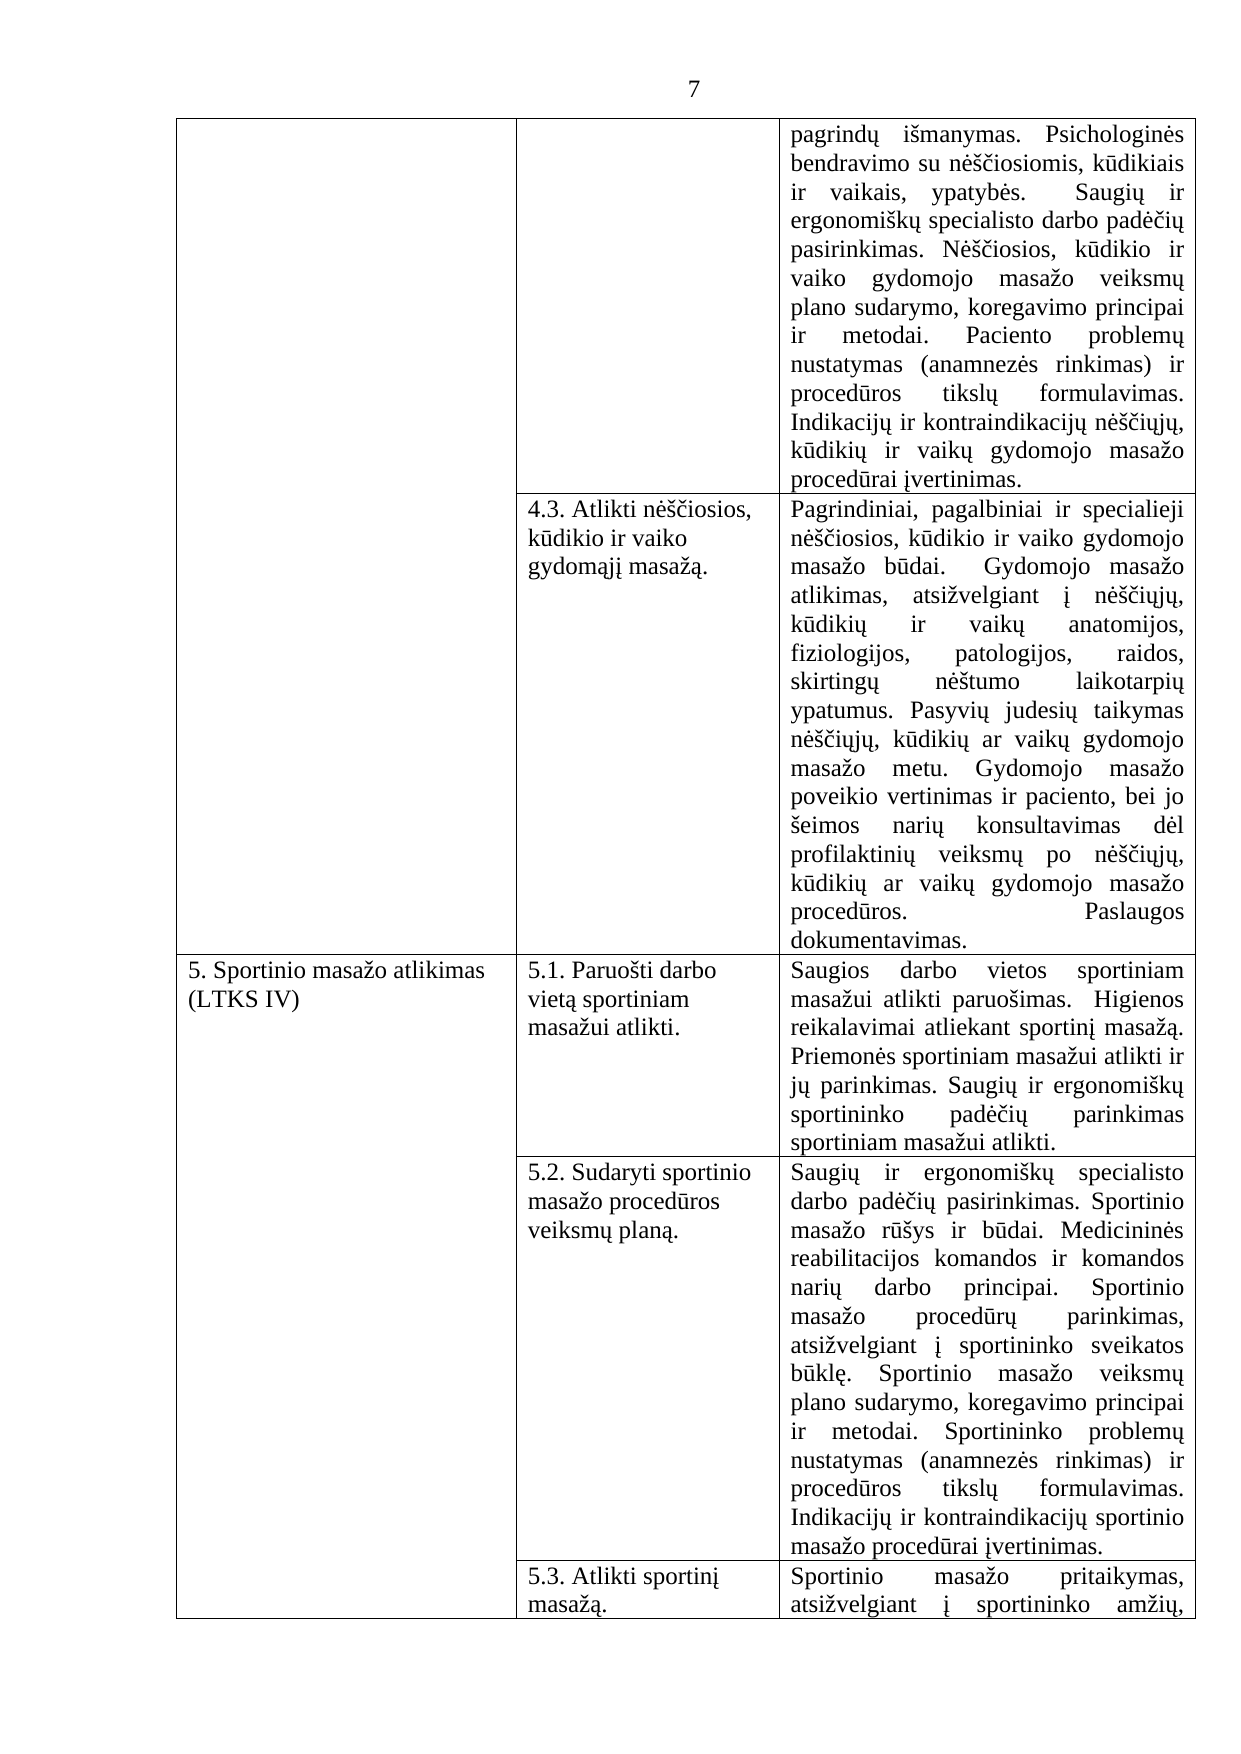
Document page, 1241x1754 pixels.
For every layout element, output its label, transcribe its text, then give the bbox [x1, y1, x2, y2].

table_cell 5. Sportinio masažo atlikimas (LTKS IV) [177, 955, 516, 1618]
table_cell Sportinio masažo pritaikymas, atsižvelgiant į sportininko amžių, [780, 1561, 1195, 1618]
table_cell 4.3. Atlikti nėščiosios, kūdikio ir vaiko gydomąjį masažą. [517, 494, 779, 954]
table_cell pagrindų išmanymas. Psichologinės bendravimo su nėščiosiomis, kūdikiais ir vaikais, ypatybės. Saugių ir ergonomiškų specialisto darbo padėčių pasirinkimas. Nėščiosios, kūdikio ir vaiko gydomojo masažo veiksmų plano sudarymo, koregavimo principai ir metodai. Paciento problemų nustatymas (anamnezės rinkimas) ir procedūros tikslų formulavimas. Indikacijų ir kontraindikacijų nėščiųjų, kūdikių ir vaikų gydomojo masažo procedūrai įvertinimas. [780, 119, 1195, 493]
table_cell 5.2. Sudaryti sportinio masažo procedūros veiksmų planą. [517, 1157, 779, 1560]
table_cell Saugios darbo vietos sportiniam masažui atlikti paruošimas. Higienos reikalavimai atliekant sportinį masažą. Priemonės sportiniam masažui atlikti ir jų parinkimas. Saugių ir ergonomiškų sportininko padėčių parinkimas sportiniam masažui atlikti. [780, 955, 1195, 1156]
table_cell Pagrindiniai, pagalbiniai ir specialieji nėščiosios, kūdikio ir vaiko gydomojo masažo būdai. Gydomojo masažo atlikimas, atsižvelgiant į nėščiųjų, kūdikių ir vaikų anatomijos, fiziologijos, patologijos, raidos, skirtingų nėštumo laikotarpių ypatumus. Pasyvių judesių taikymas nėščiųjų, kūdikių ar vaikų gydomojo masažo metu. Gydomojo masažo poveikio vertinimas ir paciento, bei jo šeimos narių konsultavimas dėl profilaktinių veiksmų po nėščiųjų, kūdikių ar vaikų gydomojo masažo procedūros. Paslaugos dokumentavimas. [780, 494, 1195, 954]
table_cell 5.1. Paruošti darbo vietą sportiniam masažui atlikti. [517, 955, 779, 1156]
table_cell [177, 119, 516, 954]
table_cell Saugių ir ergonomiškų specialisto darbo padėčių pasirinkimas. Sportinio masažo rūšys ir būdai. Medicininės reabilitacijos komandos ir komandos narių darbo principai. Sportinio masažo procedūrų parinkimas, atsižvelgiant į sportininko sveikatos būklę. Sportinio masažo veiksmų plano sudarymo, koregavimo principai ir metodai. Sportininko problemų nustatymas (anamnezės rinkimas) ir procedūros tikslų formulavimas. Indikacijų ir kontraindikacijų sportinio masažo procedūrai įvertinimas. [780, 1157, 1195, 1560]
table_cell [517, 119, 779, 493]
table_cell 5.3. Atlikti sportinį masažą. [517, 1561, 779, 1618]
